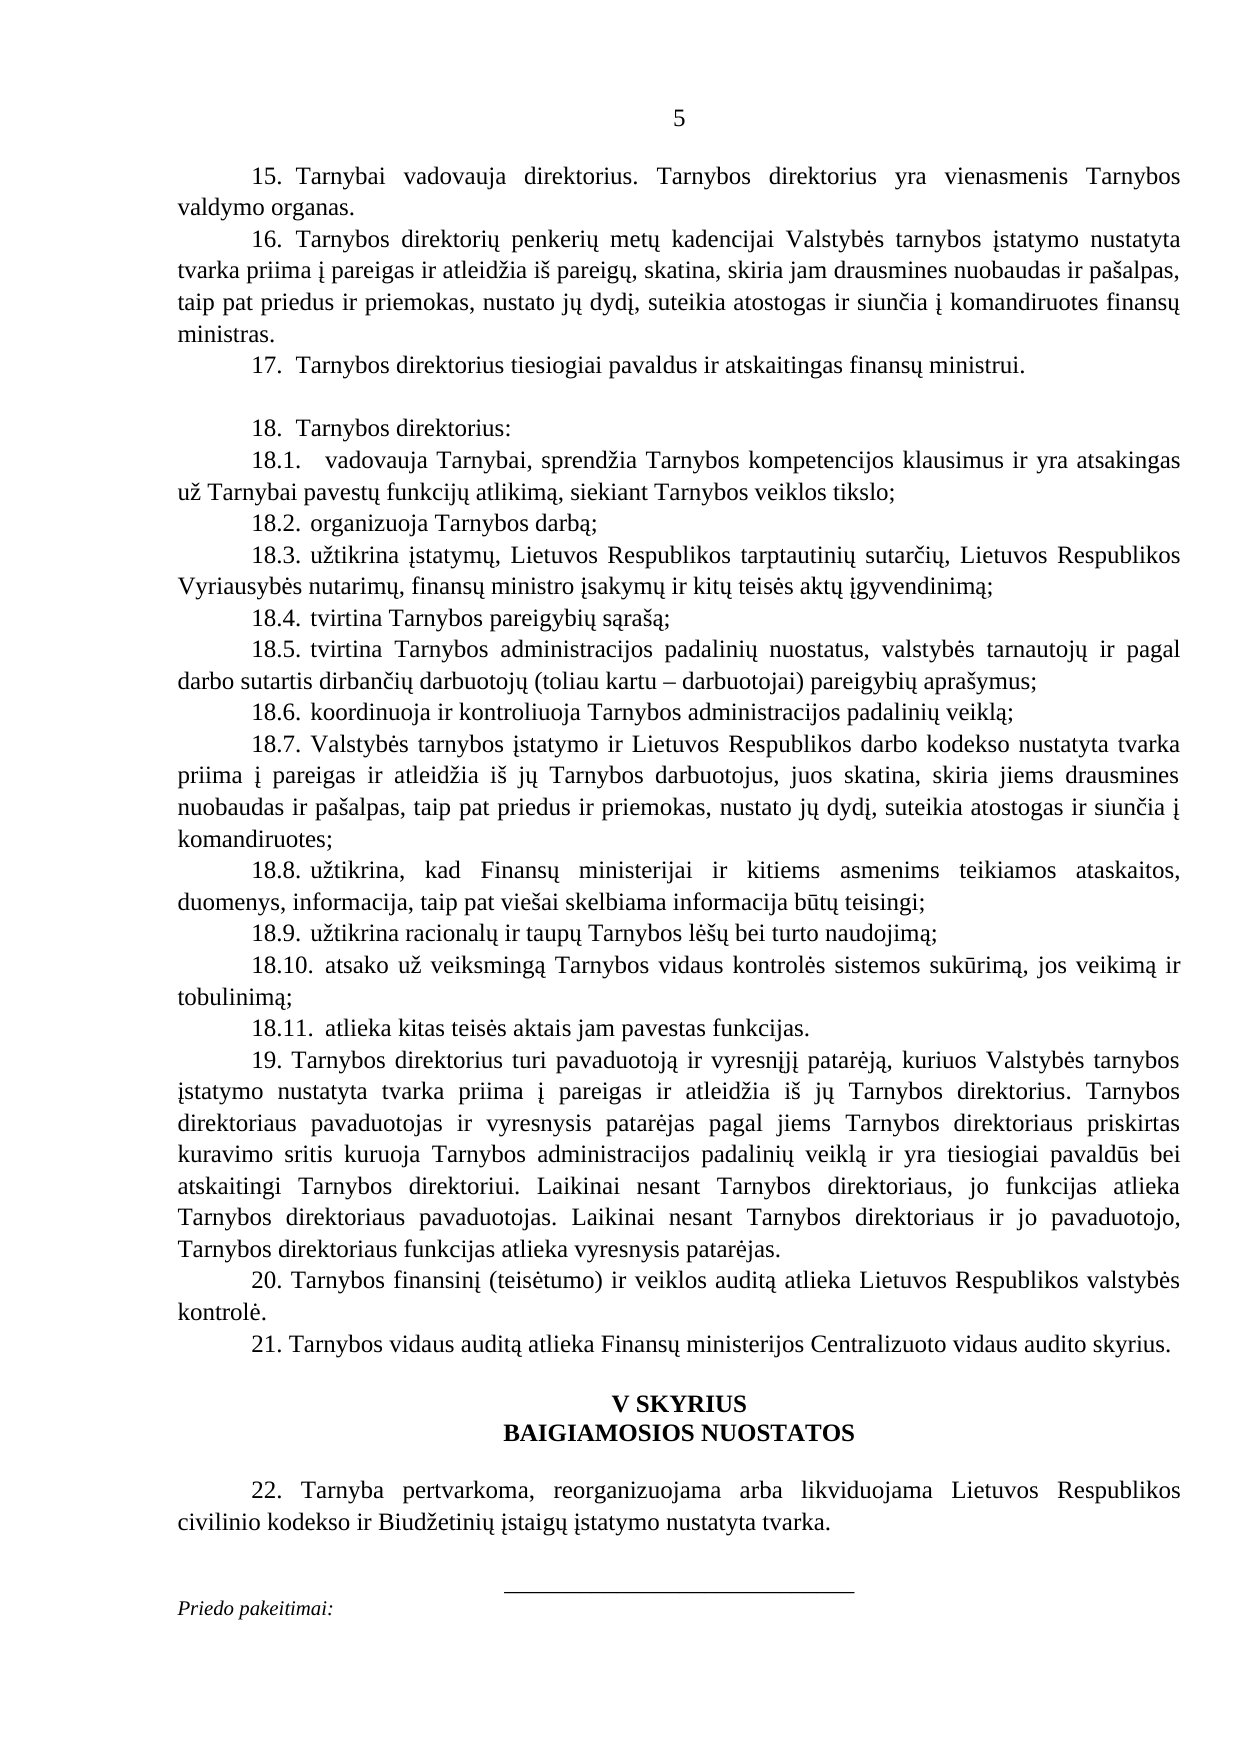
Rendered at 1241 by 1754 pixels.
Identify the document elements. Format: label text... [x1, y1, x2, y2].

text 18.11. atlieka kitas teisės aktais jam pavestas funkcijas. [177, 1013, 1181, 1042]
text 18.3. užtikrina įstatymų, Lietuvos Respublikos tarptautinių sutarčių, Lietuvos Respublikos Vyriausybės nutarimų, finansų ministro įsakymų ir kitų teisės aktų įgyvendinimą; [177, 540, 1181, 600]
text 18.5. tvirtina Tarnybos administracijos padalinių nuostatus, valstybės tarnautojų ir pagal darbo sutartis dirbančių darbuotojų (toliau kartu – darbuotojai) pareigybių aprašymus; [177, 634, 1181, 695]
text 18. Tarnybos direktorius: [177, 413, 1181, 442]
text 18.1. vadovauja Tarnybai, sprendžia Tarnybos kompetencijos klausimus ir yra atsakingas už Tarnybai pavestų funkcijų atlikimą, siekiant Tarnybos veiklos tikslo; [177, 445, 1181, 505]
text 18.9. užtikrina racionalų ir taupų Tarnybos lėšų bei turto naudojimą; [177, 918, 1181, 947]
text 20. Tarnybos finansinį (teisėtumo) ir veiklos auditą atlieka Lietuvos Respublikos valstybės kontrolė. [177, 1266, 1181, 1326]
text 18.4. tvirtina Tarnybos pareigybių sąrašą; [177, 603, 1181, 632]
text ____________________________ [177, 1567, 1181, 1596]
text Priedo pakeitimai: [177, 1596, 1181, 1620]
text 21. Tarnybos vidaus auditą atlieka Finansų ministerijos Centralizuoto vidaus audito skyrius. [177, 1329, 1181, 1357]
text 18.6. koordinuoja ir kontroliuoja Tarnybos administracijos padalinių veiklą; [177, 697, 1181, 726]
text 18.2. organizuoja Tarnybos darbą; [177, 508, 1181, 537]
text 19. Tarnybos direktorius turi pavaduotoją ir vyresnįjį patarėją, kuriuos Valstybės tarnybos įstatymo nustatyta tvarka priima į pareigas ir atleidžia iš jų Tarnybos direktorius. Tarnybos direktoriaus pavaduotojas ir vyresnysis patarėjas pagal jiems Tarnybos direktoriaus priskirtas kuravimo sritis kuruoja Tarnybos administracijos padalinių veiklą ir yra tiesiogiai pavaldūs bei atskaitingi Tarnybos direktoriui. Laikinai nesant Tarnybos direktoriaus, jo funkcijas atlieka Tarnybos direktoriaus pavaduotojas. Laikinai nesant Tarnybos direktoriaus ir jo pavaduotojo, Tarnybos direktoriaus funkcijas atlieka vyresnysis patarėjas. [177, 1045, 1181, 1263]
text BAIGIAMOSIOS NUOSTATOS [177, 1418, 1181, 1447]
text 15. Tarnybai vadovauja direktorius. Tarnybos direktorius yra vienasmenis Tarnybos valdymo organas. [177, 161, 1181, 221]
text 18.8. užtikrina, kad Finansų ministerijai ir kitiems asmenims teikiamos ataskaitos, duomenys, informacija, taip pat viešai skelbiama informacija būtų teisingi; [177, 855, 1181, 916]
text 17. Tarnybos direktorius tiesiogiai pavaldus ir atskaitingas finansų ministrui. [177, 350, 1181, 379]
text V SKYRIUS [177, 1389, 1181, 1418]
text 18.10. atsako už veiksmingą Tarnybos vidaus kontrolės sistemos sukūrimą, jos veikimą ir tobulinimą; [177, 950, 1181, 1010]
text 18.7. Valstybės tarnybos įstatymo ir Lietuvos Respublikos darbo kodekso nustatyta tvarka priima į pareigas ir atleidžia iš jų Tarnybos darbuotojus, juos skatina, skiria jiems drausmines nuobaudas ir pašalpas, taip pat priedus ir priemokas, nustato jų dydį, suteikia atostogas ir siunčia į komandiruotes; [177, 729, 1181, 852]
text 16. Tarnybos direktorių penkerių metų kadencijai Valstybės tarnybos įstatymo nustatyta tvarka priima į pareigas ir atleidžia iš pareigų, skatina, skiria jam drausmines nuobaudas ir pašalpas, taip pat priedus ir priemokas, nustato jų dydį, suteikia atostogas ir siunčia į komandiruotes finansų ministras. [177, 224, 1181, 347]
text 22. Tarnyba pertvarkoma, reorganizuojama arba likviduojama Lietuvos Respublikos civilinio kodekso ir Biudžetinių įstaigų įstatymo nustatyta tvarka. [177, 1475, 1181, 1536]
